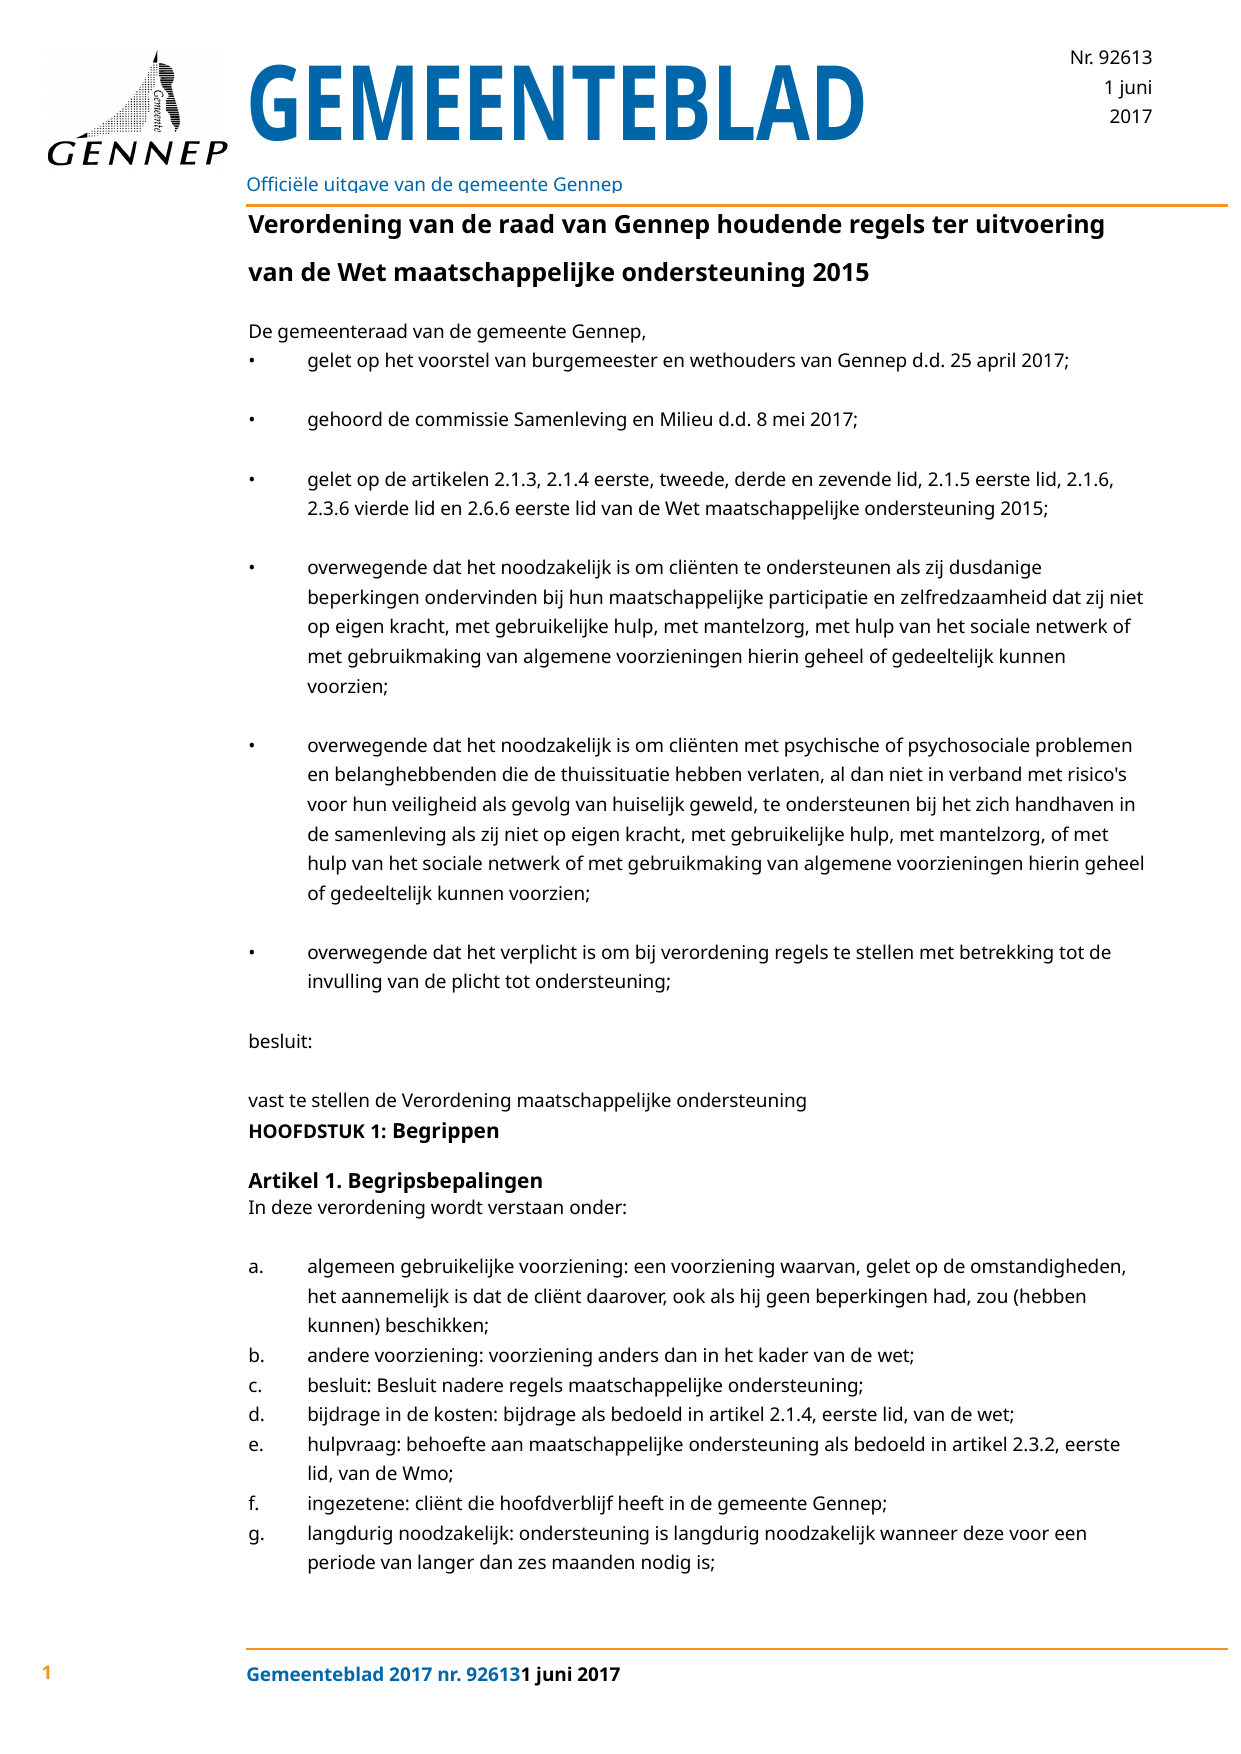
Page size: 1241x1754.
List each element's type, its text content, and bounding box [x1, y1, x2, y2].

list hulpvraag: behoefte aan maatschappelijke ondersteuning als bedoeld in artikel 2.3.2, eerste lid, van de Wmo; [248, 1431, 1152, 1486]
text Artikel 1. Begripsbepalingen [248, 1166, 1152, 1194]
list overwegende dat het noodzakelijk is om cliënten met psychische of psychosociale problemen en belanghebbenden die de thuissituatie hebben verlaten, al dan niet in verband met risico's voor hun veiligheid als gevolg van huiselijk geweld, te ondersteunen bij het zich handhaven in de samenleving als zij niet op eigen kracht, met gebruikelijke hulp, met mantelzorg, of met hulp van het sociale netwerk of met gebruikmaking van algemene voorzieningen hierin geheel of gedeeltelijk kunnen voorzien; [248, 732, 1152, 906]
text besluit: [248, 1028, 1152, 1054]
list andere voorziening: voorziening anders dan in het kader van de wet; [248, 1342, 1152, 1368]
text De gemeenteraad van de gemeente Gennep, [248, 318, 1152, 344]
list langdurig noodzakelijk: ondersteuning is langdurig noodzakelijk wanneer deze voor een periode van langer dan zes maanden nodig is; [248, 1520, 1152, 1575]
list bijdrage in de kosten: bijdrage als bedoeld in artikel 2.1.4, eerste lid, van de wet; [248, 1401, 1152, 1427]
list gelet op de artikelen 2.1.3, 2.1.4 eerste, tweede, derde en zevende lid, 2.1.5 eerste lid, 2.1.6, 2.3.6 vierde lid en 2.6.6 eerste lid van de Wet maatschappelijke ondersteuning 2015; [248, 466, 1152, 521]
text HOOFDSTUK 1: Begrippen [248, 1117, 1152, 1145]
picture [41, 47, 231, 172]
list gelet op het voorstel van burgemeester en wethouders van Gennep d.d. 25 april 2017; [248, 347, 1152, 373]
list gehoord de commissie Samenleving en Milieu d.d. 8 mei 2017; [248, 407, 1152, 432]
list ingezetene: cliënt die hoofdverblijf heeft in de gemeente Gennep; [248, 1490, 1152, 1516]
list overwegende dat het noodzakelijk is om cliënten te ondersteunen als zij dusdanige beperkingen ondervinden bij hun maatschappelijke participatie en zelfredzaamheid dat zij niet op eigen kracht, met gebruikelijke hulp, met mantelzorg, met hulp van het sociale netwerk of met gebruikmaking van algemene voorzieningen hierin geheel of gedeeltelijk kunnen voorzien; [248, 554, 1152, 699]
text vast te stellen de Verordening maatschappelijke ondersteuning [248, 1087, 1152, 1113]
list algemeen gebruikelijke voorziening: een voorziening waarvan, gelet op de omstandigheden, het aannemelijk is dat de cliënt daarover, ook als hij geen beperkingen had, zou (hebben kunnen) beschikken; [248, 1253, 1152, 1338]
text In deze verordening wordt verstaan onder: [248, 1194, 1152, 1220]
list overwegende dat het verplicht is om bij verordening regels te stellen met betrekking tot de invulling van de plicht tot ondersteuning; [248, 939, 1152, 994]
text Verordening van de raad van Gennep houdende regels ter uitvoering van de Wet maatschappelijke ondersteuning 2015 [248, 207, 1152, 288]
list besluit: Besluit nadere regels maatschappelijke ondersteuning; [248, 1372, 1152, 1398]
